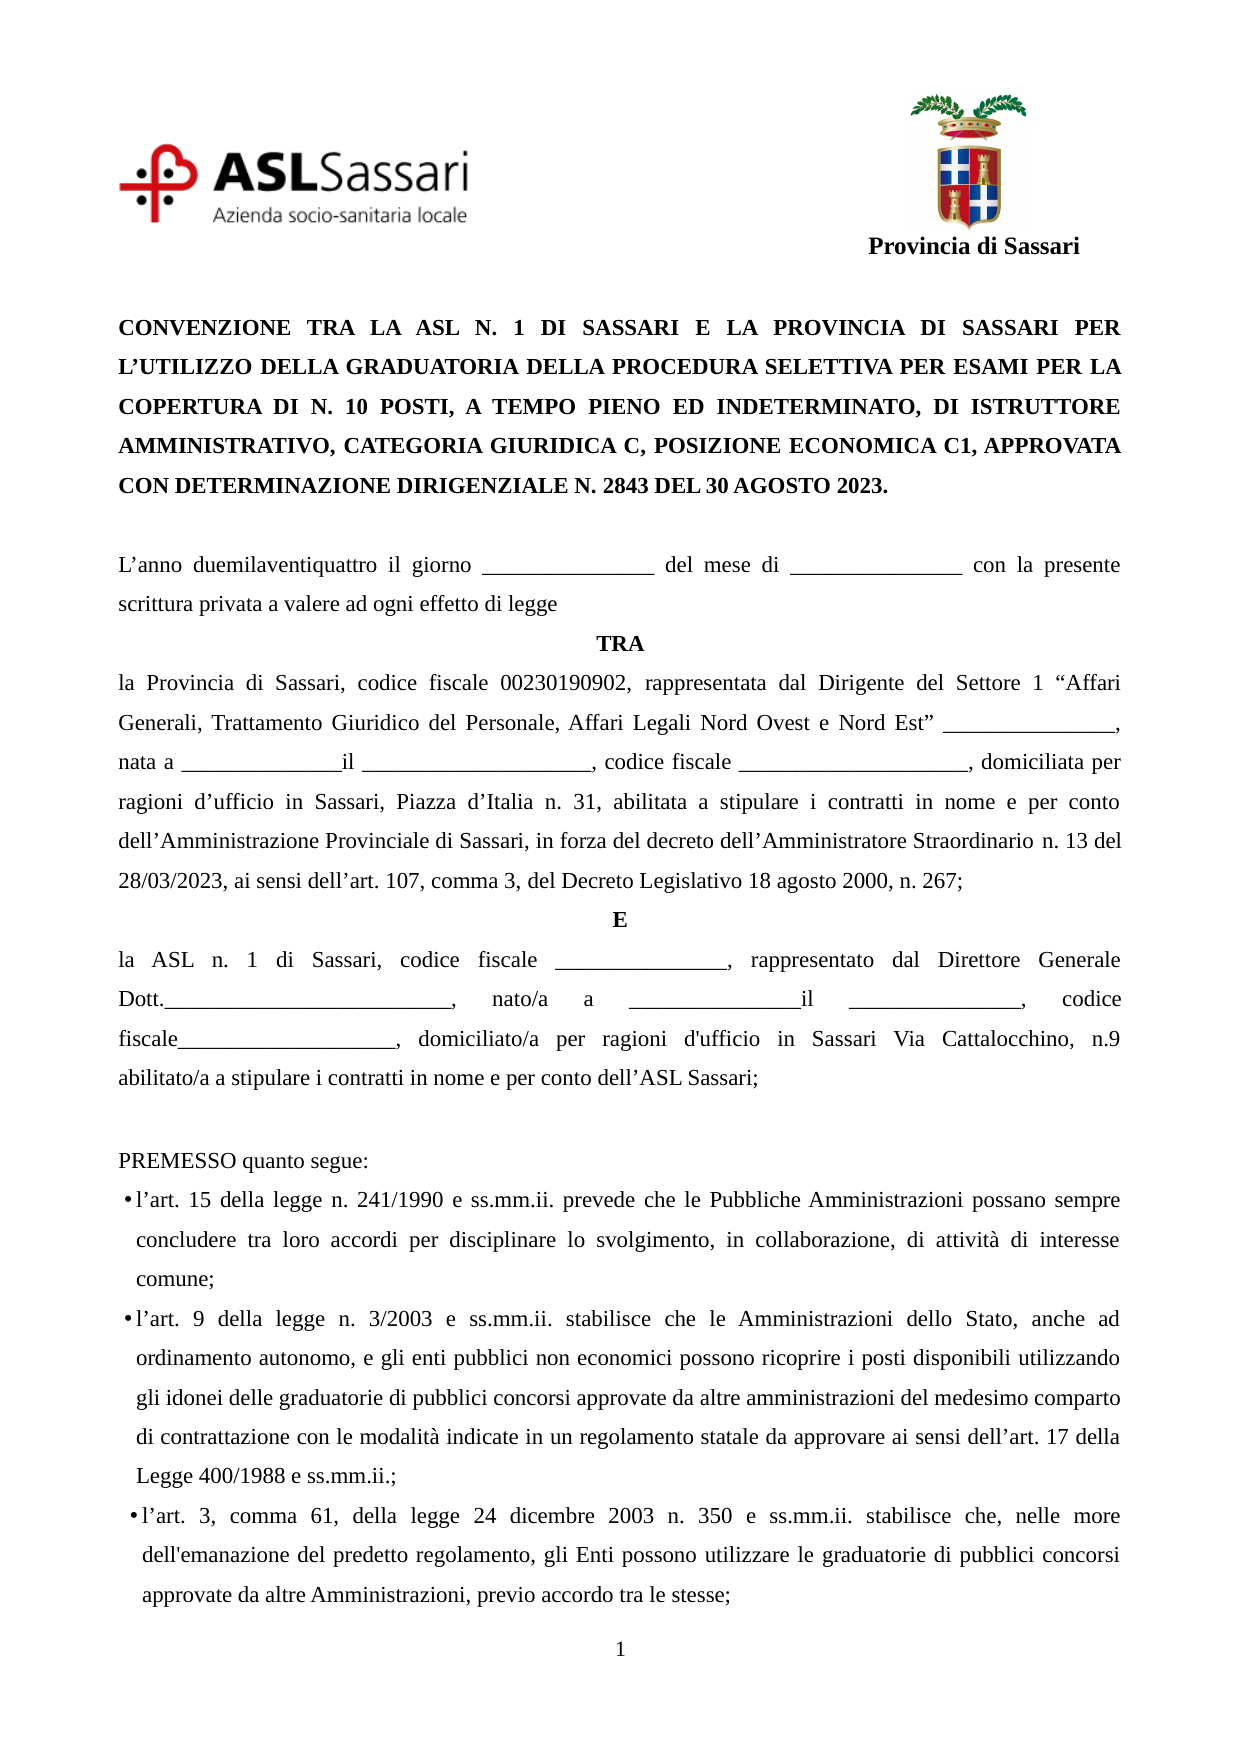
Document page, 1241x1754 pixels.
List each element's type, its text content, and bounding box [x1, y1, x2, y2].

text E [118, 906, 1122, 932]
text la Provincia di Sassari, codice fiscale 00230190902, rappresentata dal Dirigente del Settore 1 “Affari Generali, Trattamento Giuridico del Personale, Affari Legali Nord Ovest e Nord Est” _______________, nata a ______________il ____________________, codice fiscale ____________________, domiciliata per ragioni d’ufficio in Sassari, Piazza d’Italia n. 31, abilitata a stipulare i contratti in nome e per conto dell’Amministrazione Provinciale di Sassari, in forza del decreto dell’Amministratore Straordinario n. 13 del 28/03/2023, ai sensi dell’art. 107, comma 3, del Decreto Legislativo 18 agosto 2000, n. 267; [118, 669, 1122, 893]
list l’art. 15 della legge n. 241/1990 e ss.mm.ii. prevede che le Pubbliche Amministrazioni possano sempre concludere tra loro accordi per disciplinare lo svolgimento, in collaborazione, di attività di interesse comune; [124, 1186, 1122, 1291]
text PREMESSO quanto segue: [118, 1147, 1122, 1173]
list l’art. 9 della legge n. 3/2003 e ss.mm.ii. stabilisce che le Amministrazioni dello Stato, anche ad ordinamento autonomo, e gli enti pubblici non economici possono ricoprire i posti disponibili utilizzando gli idonei delle graduatorie di pubblici concorsi approvate da altre amministrazioni del medesimo comparto di contrattazione con le modalità indicate in un regolamento statale da approvare ai sensi dell’art. 17 della Legge 400/1988 e ss.mm.ii.; [124, 1304, 1122, 1489]
picture [908, 93, 1029, 232]
text CONVENZIONE TRA LA ASL N. 1 DI SASSARI E LA PROVINCIA DI SASSARI PER L’UTILIZZO DELLA GRADUATORIA DELLA PROCEDURA SELETTIVA PER ESAMI PER LA COPERTURA DI N. 10 POSTI, A TEMPO PIENO ED INDETERMINATO, DI ISTRUTTORE AMMINISTRATIVO, CATEGORIA GIURIDICA C, POSIZIONE ECONOMICA C1, APPROVATA CON DETERMINAZIONE DIRIGENZIALE N. 2843 DEL 30 AGOSTO 2023. [118, 314, 1122, 498]
text L’anno duemilaventiquattro il giorno _______________ del mese di _______________ con la presente scrittura privata a valere ad ogni effetto di legge [118, 551, 1122, 617]
list l’art. 3, comma 61, della legge 24 dicembre 2003 n. 350 e ss.mm.ii. stabilisce che, nelle more dell'emanazione del predetto regolamento, gli Enti possono utilizzare le graduatorie di pubblici concorsi approvate da altre Amministrazioni, previo accordo tra le stesse; [130, 1502, 1122, 1607]
text TRA [118, 630, 1122, 656]
text la ASL n. 1 di Sassari, codice fiscale _______________, rappresentato dal Direttore Generale Dott._________________________, nato/a a _______________il _______________, codice fiscale___________________, domiciliato/a per ragioni d'ufficio in Sassari Via Cattalocchino, n.9 abilitato/a a stipulare i contratti in nome e per conto dell’ASL Sassari; [118, 946, 1122, 1090]
picture [118, 137, 519, 230]
text Provincia di Sassari [118, 75, 1122, 260]
